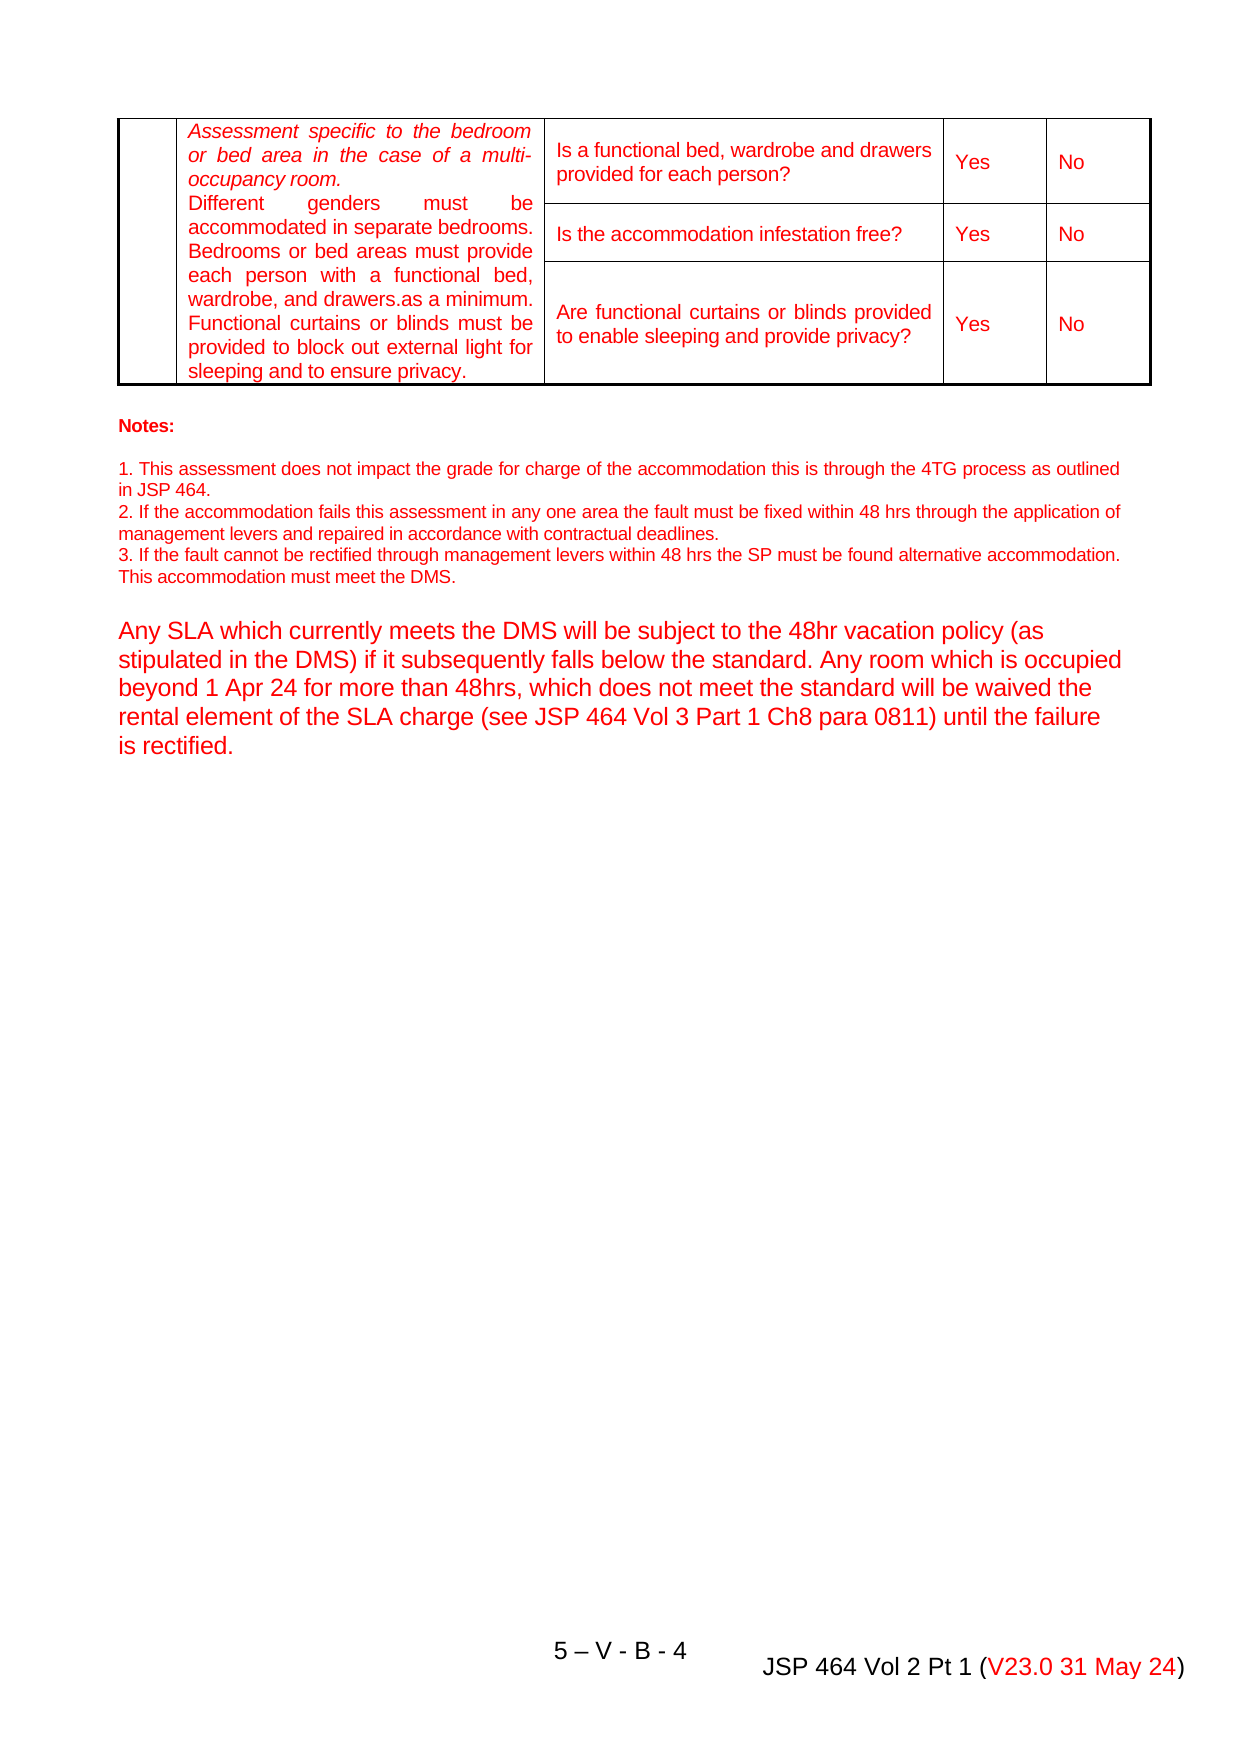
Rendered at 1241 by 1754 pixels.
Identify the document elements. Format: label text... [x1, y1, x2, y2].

subtitle Any SLA which currently meets the DMS will be subject to the 48hr vacation policy (as stipulated in the DMS) if it subsequently falls below the standard. Any room which is occupied beyond 1 Apr 24 for more than 48hrs, which does not meet the standard will be waived the rental element of the SLA charge (see JSP 464 Vol 3 Part 1 Ch8 para 0811) until the failure is rectified. [118, 616, 1122, 759]
table_cell No [1047, 119, 1149, 203]
table_cell Yes [944, 204, 1046, 261]
subtitle 2. If the accommodation fails this assessment in any one area the fault must be fixed within 48 hrs through the application of management levers and repaired in accordance with contractual deadlines. [118, 501, 1122, 544]
subtitle 1. This assessment does not impact the grade for charge of the accommodation this is through the 4TG process as outlined in JSP 464. [118, 458, 1122, 501]
subtitle Notes: [118, 414, 1122, 436]
table_cell Assessment specific to the bedroom or bed area in the case of a multi-occupancy room. Different genders must be accommodated in separate bedrooms. Bedrooms or bed areas must provide each person with a functional bed, wardrobe, and drawers.as a minimum. Functional curtains or blinds must be provided to block out external light for sleeping and to ensure privacy. [177, 119, 544, 383]
table_cell Is the accommodation infestation free? [545, 204, 943, 261]
table_cell No [1047, 262, 1149, 383]
table_cell Is a functional bed, wardrobe and drawers provided for each person? [545, 119, 943, 203]
table_cell [120, 119, 176, 383]
table_cell No [1047, 204, 1149, 261]
subtitle 3. If the fault cannot be rectified through management levers within 48 hrs the SP must be found alternative accommodation. This accommodation must meet the DMS. [118, 544, 1122, 587]
table_cell Yes [944, 119, 1046, 203]
table_cell Yes [944, 262, 1046, 383]
table_cell Are functional curtains or blinds provided to enable sleeping and provide privacy? [545, 262, 943, 383]
